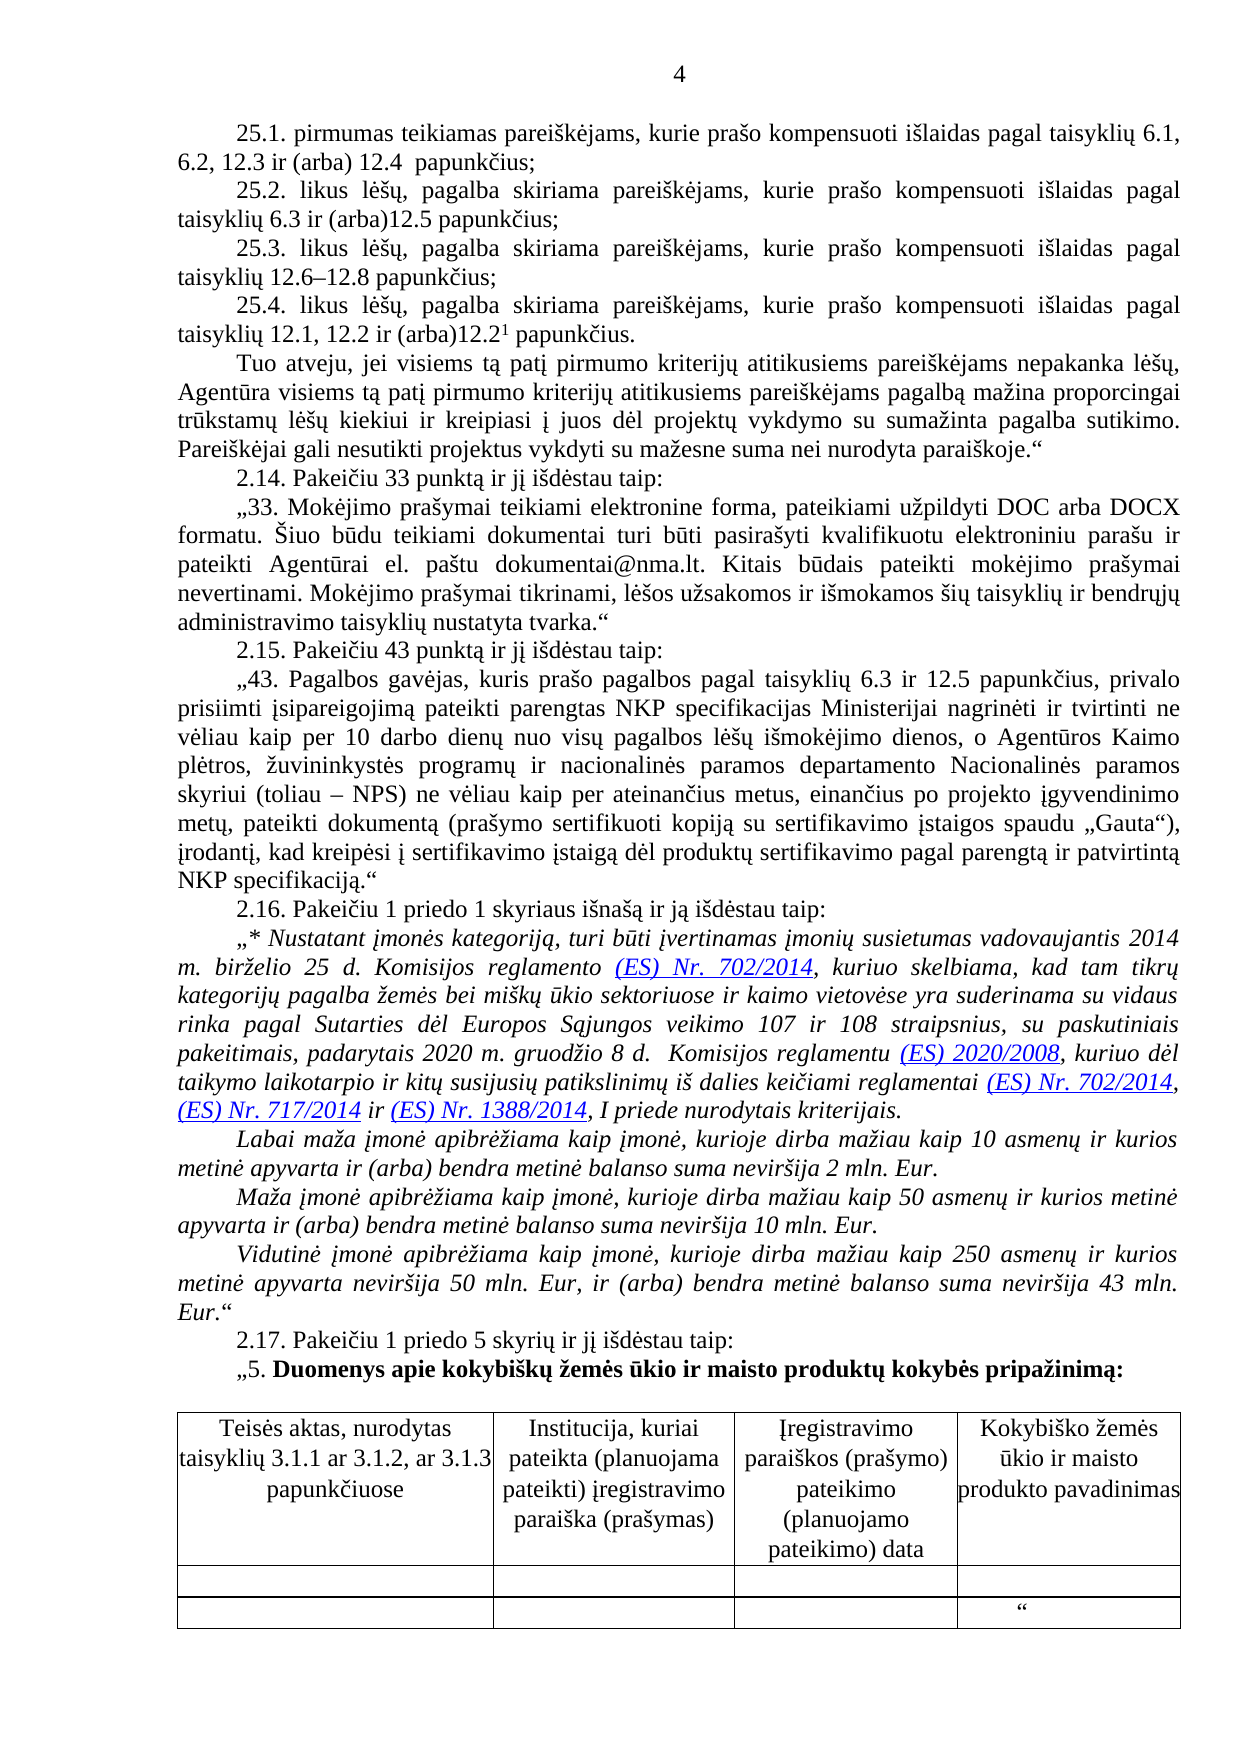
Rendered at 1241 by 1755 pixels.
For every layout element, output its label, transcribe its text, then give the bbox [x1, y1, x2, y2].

table_cell [178, 1598, 493, 1628]
table_cell [735, 1598, 957, 1628]
text „33. Mokėjimo prašymai teikiami elektronine forma, pateikiami užpildyti DOC arba DOCX formatu. Šiuo būdu teikiami dokumentai turi būti pasirašyti kvalifikuotu elektroniniu parašu ir pateikti Agentūrai el. paštu dokumentai@nma.lt. Kitais būdais pateikti mokėjimo prašymai nevertinami. Mokėjimo prašymai tikrinami, lėšos užsakomos ir išmokamos šių taisyklių ir bendrųjų administravimo taisyklių nustatyta tvarka.“ [177, 492, 1181, 636]
text „5. Duomenys apie kokybiškų žemės ūkio ir maisto produktų kokybės pripažinimą: [177, 1354, 1181, 1383]
text 25.4. likus lėšų, pagalba skiriama pareiškėjams, kurie prašo kompensuoti išlaidas pagal taisyklių 12.1, 12.2 ir (arba)12.21 papunkčius. [177, 291, 1181, 348]
table_cell [958, 1566, 1180, 1596]
table_cell “ [958, 1598, 1180, 1628]
text 2.14. Pakeičiu 33 punktą ir jį išdėstau taip: [177, 463, 1181, 492]
text 2.17. Pakeičiu 1 priedo 5 skyrių ir jį išdėstau taip: [177, 1326, 1181, 1354]
table_header Kokybiško žemės ūkio ir maisto produkto pavadinimas [958, 1413, 1180, 1565]
text Vidutinė įmonė apibrėžiama kaip įmonė, kurioje dirba mažiau kaip 250 asmenų ir kurios metinė apyvarta neviršija 50 mln. Eur, ir (arba) bendra metinė balanso suma neviršija 43 mln. Eur.“ [177, 1239, 1181, 1326]
table_header Institucija, kuriai pateikta (planuojama pateikti) įregistravimo paraiška (prašymas) [494, 1413, 734, 1565]
table_cell [178, 1566, 493, 1596]
table_cell [494, 1566, 734, 1596]
text 25.3. likus lėšų, pagalba skiriama pareiškėjams, kurie prašo kompensuoti išlaidas pagal taisyklių 12.6–12.8 papunkčius; [177, 233, 1181, 291]
text Tuo atveju, jei visiems tą patį pirmumo kriterijų atitikusiems pareiškėjams nepakanka lėšų, Agentūra visiems tą patį pirmumo kriterijų atitikusiems pareiškėjams pagalbą mažina proporcingai trūkstamų lėšų kiekiui ir kreipiasi į juos dėl projektų vykdymo su sumažinta pagalba sutikimo. Pareiškėjai gali nesutikti projektus vykdyti su mažesne suma nei nurodyta paraiškoje.“ [177, 348, 1181, 463]
table_cell [735, 1566, 957, 1596]
table_header Įregistravimo paraiškos (prašymo) pateikimo (planuojamo pateikimo) data [735, 1413, 957, 1565]
text Maža įmonė apibrėžiama kaip įmonė, kurioje dirba mažiau kaip 50 asmenų ir kurios metinė apyvarta ir (arba) bendra metinė balanso suma neviršija 10 mln. Eur. [177, 1182, 1181, 1239]
table_header Teisės aktas, nurodytas taisyklių 3.1.1 ar 3.1.2, ar 3.1.3 papunkčiuose [178, 1413, 493, 1565]
text „43. Pagalbos gavėjas, kuris prašo pagalbos pagal taisyklių 6.3 ir 12.5 papunkčius, privalo prisiimti įsipareigojimą pateikti parengtas NKP specifikacijas Ministerijai nagrinėti ir tvirtinti ne vėliau kaip per 10 darbo dienų nuo visų pagalbos lėšų išmokėjimo dienos, o Agentūros Kaimo plėtros, žuvininkystės programų ir nacionalinės paramos departamento Nacionalinės paramos skyriui (toliau – NPS) ne vėliau kaip per ateinančius metus, einančius po projekto įgyvendinimo metų, pateikti dokumentą (prašymo sertifikuoti kopiją su sertifikavimo įstaigos spaudu „Gauta“), įrodantį, kad kreipėsi į sertifikavimo įstaigą dėl produktų sertifikavimo pagal parengtą ir patvirtintą NKP specifikaciją.“ [177, 664, 1181, 894]
text 25.2. likus lėšų, pagalba skiriama pareiškėjams, kurie prašo kompensuoti išlaidas pagal taisyklių 6.3 ir (arba)12.5 papunkčius; [177, 176, 1181, 233]
text 2.15. Pakeičiu 43 punktą ir jį išdėstau taip: [177, 636, 1181, 664]
text 2.16. Pakeičiu 1 priedo 1 skyriaus išnašą ir ją išdėstau taip: [177, 894, 1181, 923]
text „* Nustatant įmonės kategoriją, turi būti įvertinamas įmonių susietumas vadovaujantis 2014 m. birželio 25 d. Komisijos reglamento (ES) Nr. 702/2014, kuriuo skelbiama, kad tam tikrų kategorijų pagalba žemės bei miškų ūkio sektoriuose ir kaimo vietovėse yra suderinama su vidaus rinka pagal Sutarties dėl Europos Sąjungos veikimo 107 ir 108 straipsnius, su paskutiniais pakeitimais, padarytais 2020 m. gruodžio 8 d. Komisijos reglamentu (ES) 2020/2008, kuriuo dėl taikymo laikotarpio ir kitų susijusių patikslinimų iš dalies keičiami reglamentai (ES) Nr. 702/2014, (ES) Nr. 717/2014 ir (ES) Nr. 1388/2014, I priede nurodytais kriterijais. [177, 923, 1181, 1124]
text 25.1. pirmumas teikiamas pareiškėjams, kurie prašo kompensuoti išlaidas pagal taisyklių 6.1, 6.2, 12.3 ir (arba) 12.4 papunkčius; [177, 118, 1181, 176]
text Labai maža įmonė apibrėžiama kaip įmonė, kurioje dirba mažiau kaip 10 asmenų ir kurios metinė apyvarta ir (arba) bendra metinė balanso suma neviršija 2 mln. Eur. [177, 1124, 1181, 1182]
table_cell [494, 1598, 734, 1628]
